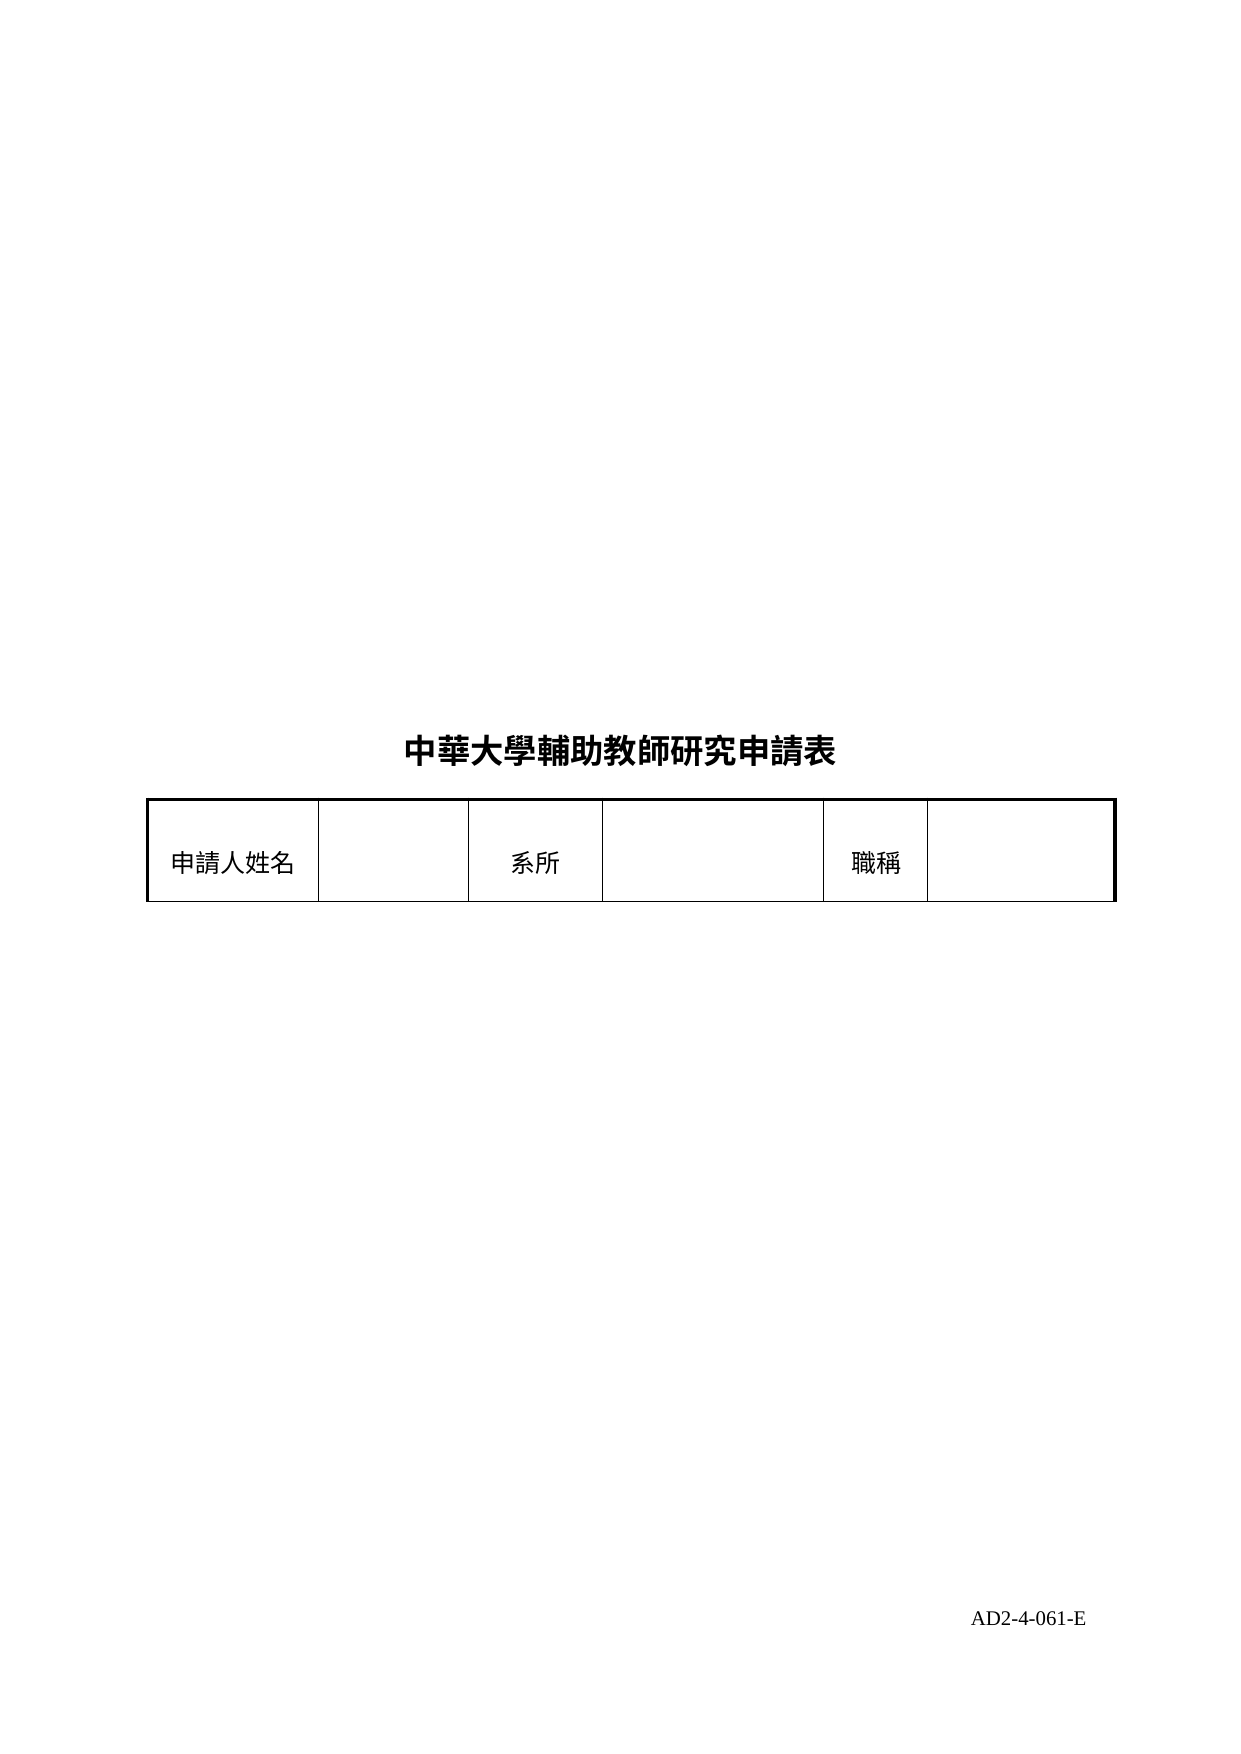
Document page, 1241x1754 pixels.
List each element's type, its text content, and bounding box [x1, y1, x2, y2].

text 中華大學輔助教師研究申請表 [148, 725, 1092, 773]
table_header [319, 801, 468, 901]
table_header 系所 [469, 801, 602, 901]
table_header 職稱 [824, 801, 927, 901]
table_header [603, 801, 823, 901]
table_header [928, 801, 1113, 901]
table_header 申請人姓名 [149, 801, 318, 901]
